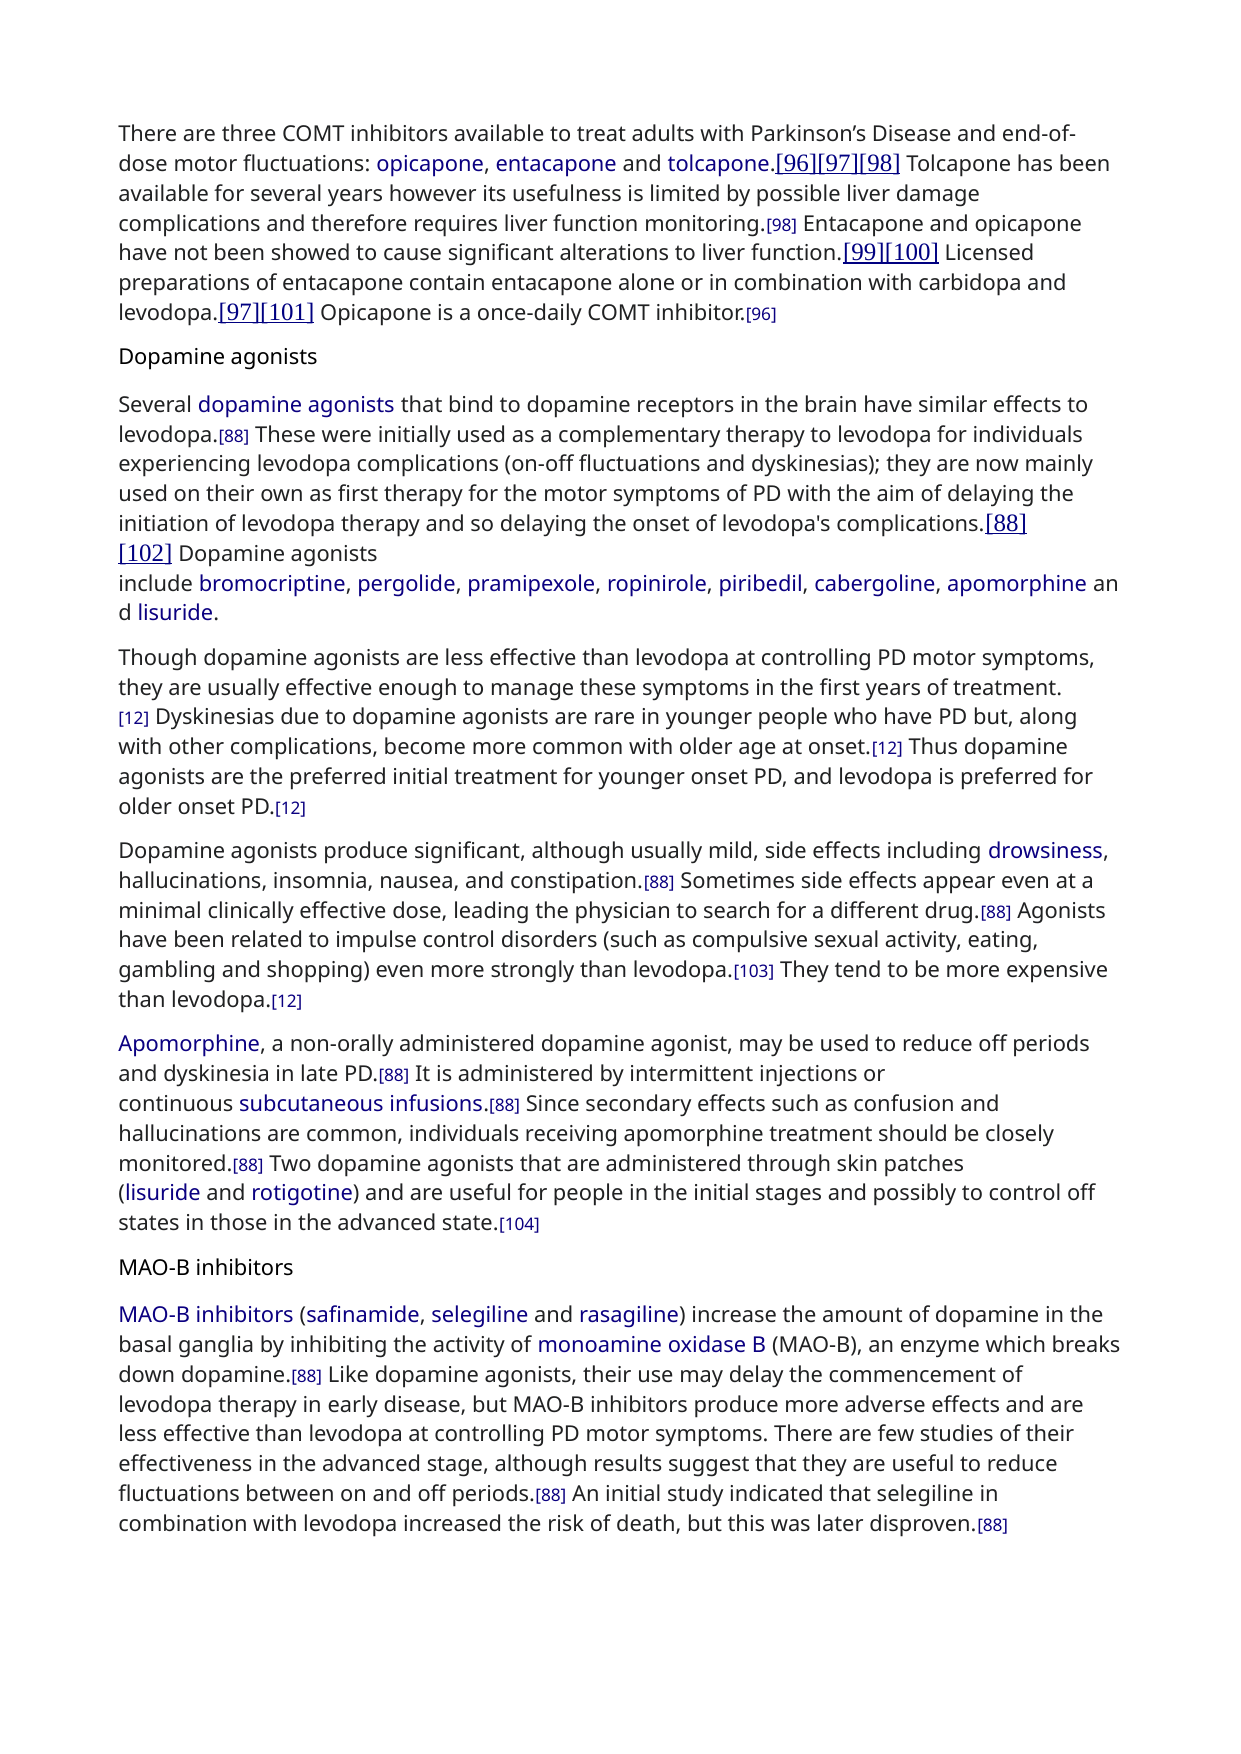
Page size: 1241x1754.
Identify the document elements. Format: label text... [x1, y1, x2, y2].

text There are three COMT inhibitors available to treat adults with Parkinson’s Disease and end-of-dose motor fluctuations: opicapone, entacapone and tolcapone.[96][97][98] Tolcapone has been available for several years however its usefulness is limited by possible liver damage complications and therefore requires liver function monitoring.[98] Entacapone and opicapone have not been showed to cause significant alterations to liver function.[99][100] Licensed preparations of entacapone contain entacapone alone or in combination with carbidopa and levodopa.[97][101] Opicapone is a once-daily COMT inhibitor.[96] [118, 118, 1122, 327]
text Dopamine agonists produce significant, although usually mild, side effects including drowsiness, hallucinations, insomnia, nausea, and constipation.[88] Sometimes side effects appear even at a minimal clinically effective dose, leading the physician to search for a different drug.[88] Agonists have been related to impulse control disorders (such as compulsive sexual activity, eating, gambling and shopping) even more strongly than levodopa.[103] They tend to be more expensive than levodopa.[12] [118, 835, 1122, 1014]
text Several dopamine agonists that bind to dopamine receptors in the brain have similar effects to levodopa.[88] These were initially used as a complementary therapy to levodopa for individuals experiencing levodopa complications (on-off fluctuations and dyskinesias); they are now mainly used on their own as first therapy for the motor symptoms of PD with the aim of delaying the initiation of levodopa therapy and so delaying the onset of levodopa's complications.[88][102] Dopamine agonists include bromocriptine, pergolide, pramipexole, ropinirole, piribedil, cabergoline, apomorphine and lisuride. [118, 389, 1122, 627]
subtitle Dopamine agonists [118, 341, 1122, 371]
text Though dopamine agonists are less effective than levodopa at controlling PD motor symptoms, they are usually effective enough to manage these symptoms in the first years of treatment.[12] Dyskinesias due to dopamine agonists are rare in younger people who have PD but, along with other complications, become more common with older age at onset.[12] Thus dopamine agonists are the preferred initial treatment for younger onset PD, and levodopa is preferred for older onset PD.[12] [118, 642, 1122, 821]
text MAO-B inhibitors (safinamide, selegiline and rasagiline) increase the amount of dopamine in the basal ganglia by inhibiting the activity of monoamine oxidase B (MAO-B), an enzyme which breaks down dopamine.[88] Like dopamine agonists, their use may delay the commencement of levodopa therapy in early disease, but MAO-B inhibitors produce more adverse effects and are less effective than levodopa at controlling PD motor symptoms. There are few studies of their effectiveness in the advanced stage, although results suggest that they are useful to reduce fluctuations between on and off periods.[88] An initial study indicated that selegiline in combination with levodopa increased the risk of death, but this was later disproven.[88] [118, 1299, 1122, 1537]
subtitle MAO-B inhibitors [118, 1252, 1122, 1281]
text Apomorphine, a non-orally administered dopamine agonist, may be used to reduce off periods and dyskinesia in late PD.[88] It is administered by intermittent injections or continuous subcutaneous infusions.[88] Since secondary effects such as confusion and hallucinations are common, individuals receiving apomorphine treatment should be closely monitored.[88] Two dopamine agonists that are administered through skin patches (lisuride and rotigotine) and are useful for people in the initial stages and possibly to control off states in those in the advanced state.[104] [118, 1028, 1122, 1237]
